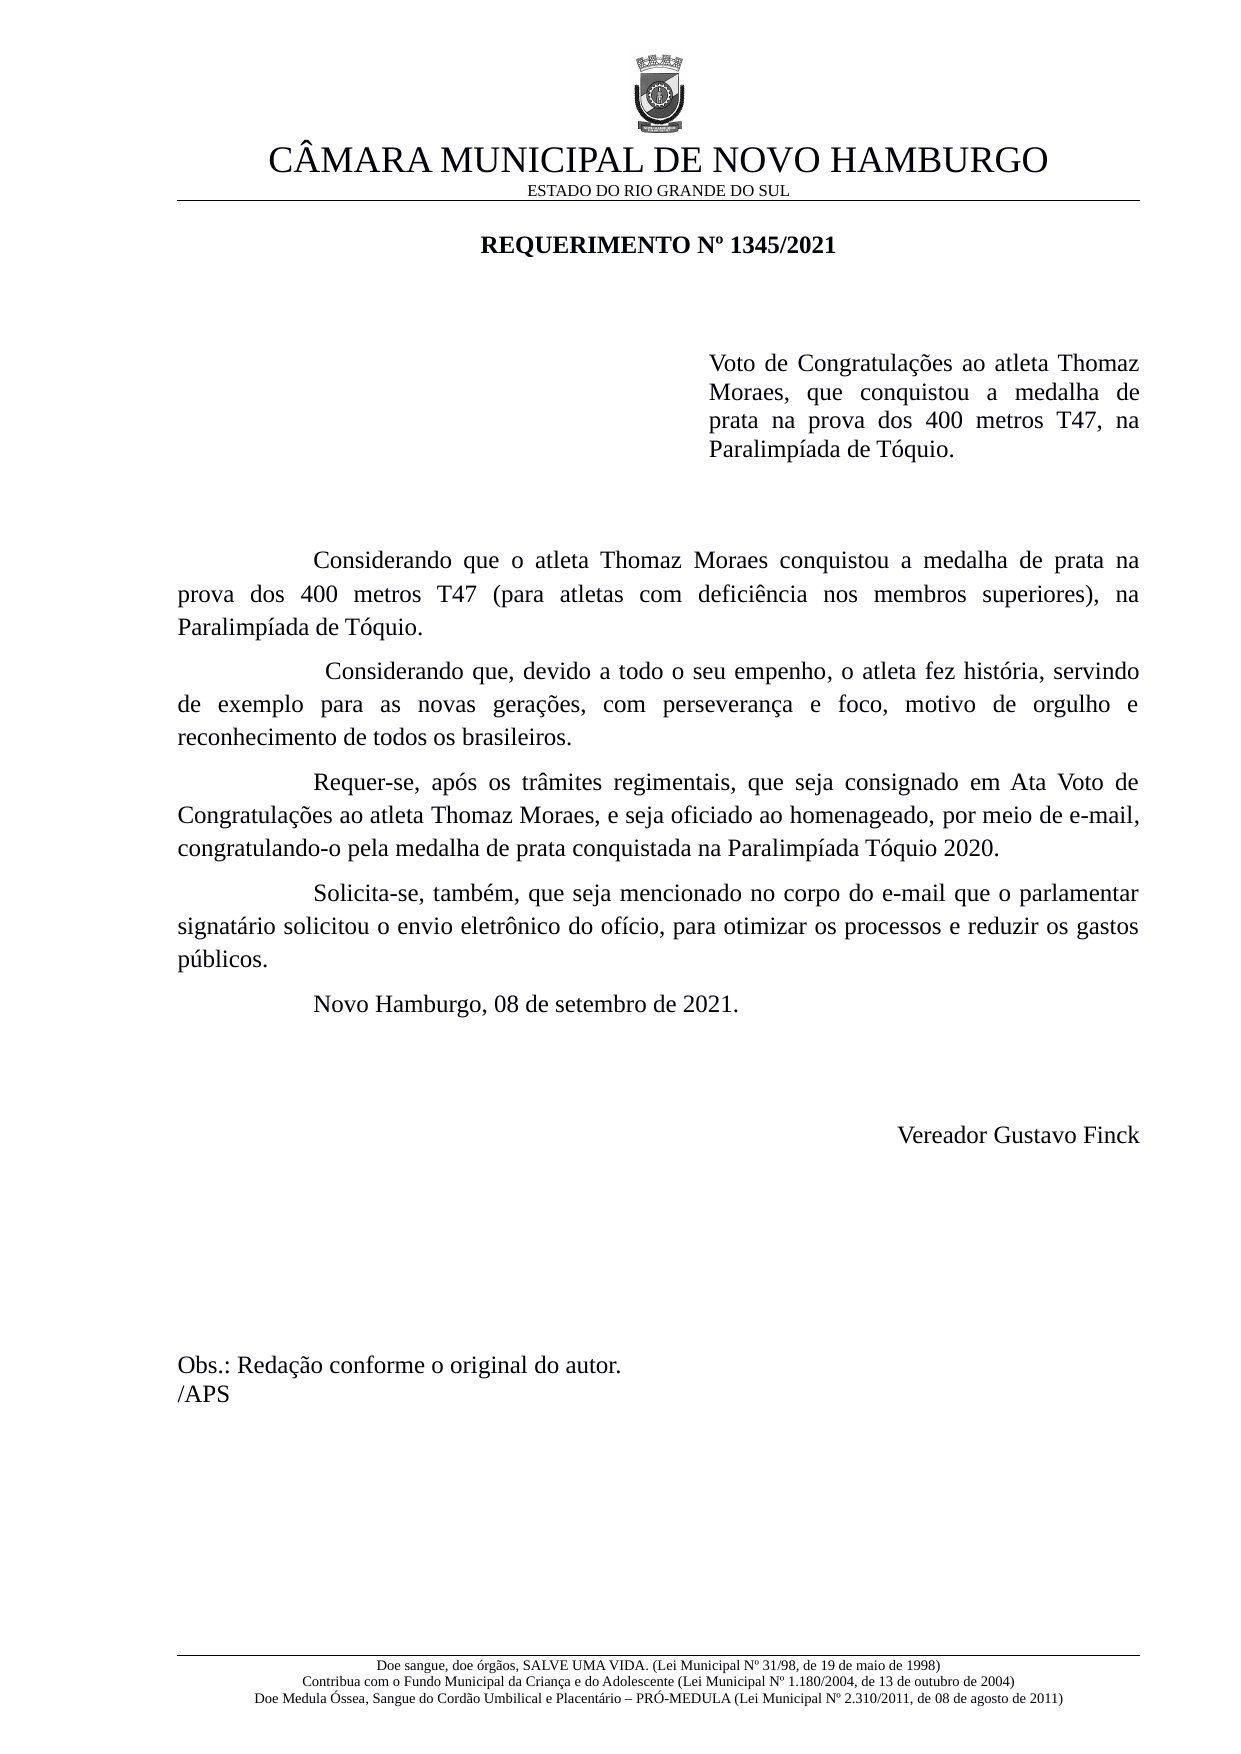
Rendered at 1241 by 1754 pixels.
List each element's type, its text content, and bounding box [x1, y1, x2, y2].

text /APS [177, 1379, 1140, 1407]
text Requer-se, após os trâmites regimentais, que seja consignado em Ata Voto de Congratulações ao atleta Thomaz Moraes, e seja oficiado ao homenageado, por meio de e-mail, congratulando-o pela medalha de prata conquistada na Paralimpíada Tóquio 2020. [177, 767, 1140, 862]
text Solicita-se, também, que seja mencionado no corpo do e-mail que o parlamentar signatário solicitou o envio eletrônico do ofício, para otimizar os processos e reduzir os gastos públicos. [177, 878, 1140, 973]
text REQUERIMENTO Nº 1345/2021 [177, 231, 1140, 259]
text Voto de Congratulações ao atleta Thomaz Moraes, que conquistou a medalha de prata na prova dos 400 metros T47, na Paralimpíada de Tóquio. [709, 348, 1140, 463]
text Vereador Gustavo Finck [177, 1120, 1140, 1149]
text Considerando que, devido a todo o seu empenho, o atleta fez história, servindo de exemplo para as novas gerações, com perseverança e foco, motivo de orgulho e reconhecimento de todos os brasileiros. [177, 656, 1140, 751]
text Novo Hamburgo, 08 de setembro de 2021. [177, 989, 1140, 1018]
text Obs.: Redação conforme o original do autor. [177, 1350, 1140, 1379]
text Considerando que o atleta Thomaz Moraes conquistou a medalha de prata na prova dos 400 metros T47 (para atletas com deficiência nos membros superiores), na Paralimpíada de Tóquio. [177, 546, 1140, 640]
